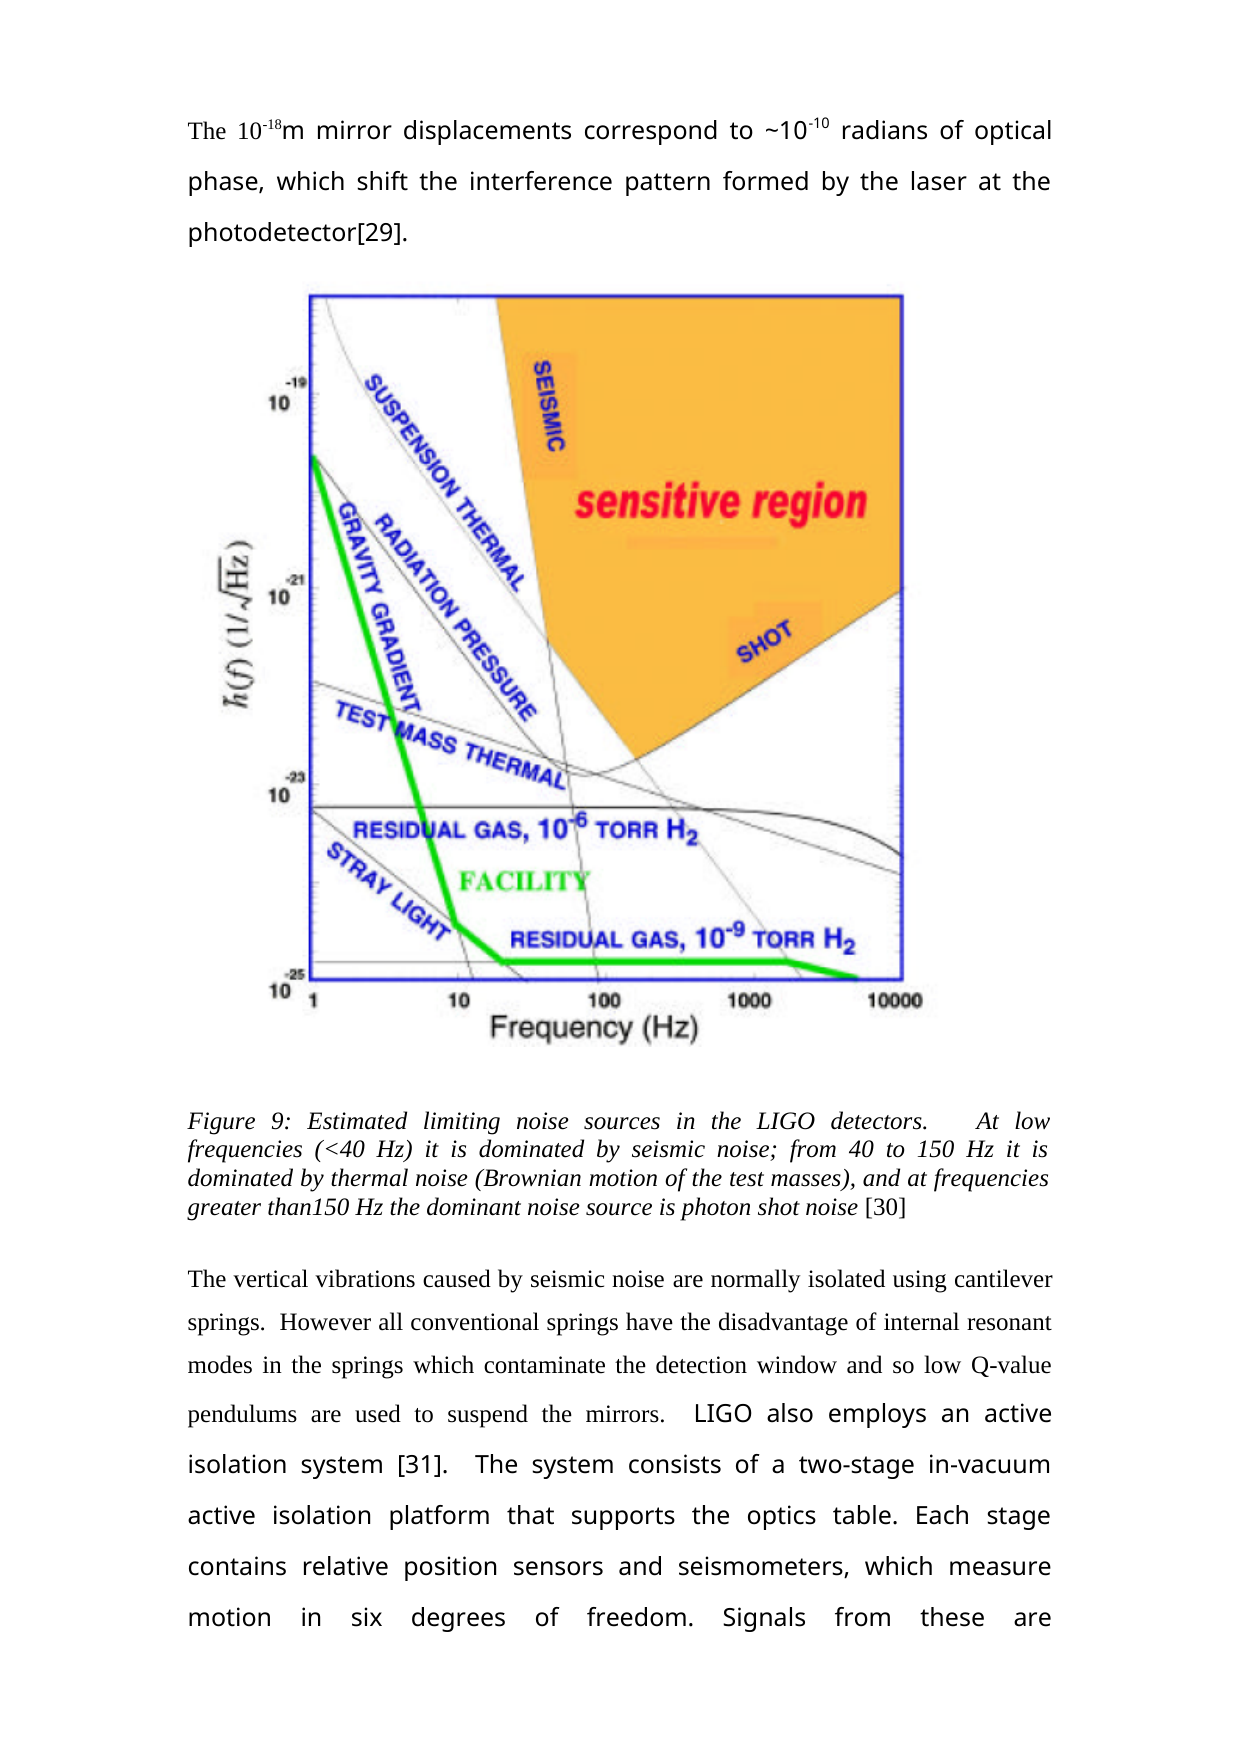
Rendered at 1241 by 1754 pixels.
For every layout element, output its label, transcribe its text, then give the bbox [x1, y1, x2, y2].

text Figure 9: Estimated limiting noise sources in the LIGO detectors. At low frequencies (<40 Hz) it is dominated by seismic noise; from 40 to 150 Hz it is dominated by thermal noise (Brownian motion of the test masses), and at frequencies greater than150 Hz the dominant noise source is photon shot noise [30] [187, 1106, 1053, 1221]
picture [189, 267, 989, 1047]
text The vertical vibrations caused by seismic noise are normally isolated using cantilever springs. However all conventional springs have the disadvantage of internal resonant modes in the springs which contaminate the detection window and so low Q-value pendulums are used to suspend the mirrors. LIGO also employs an active isolation system [31]. The system consists of a two-stage in-vacuum active isolation platform that supports the optics table. Each stage contains relative position sensors and seismometers, which measure motion in six degrees of freedom. Signals from these are [187, 1264, 1053, 1634]
text The 10-18m mirror displacements correspond to ~10-10 radians of optical phase, which shift the interference pattern formed by the laser at the photodetector[29]. [187, 112, 1053, 248]
